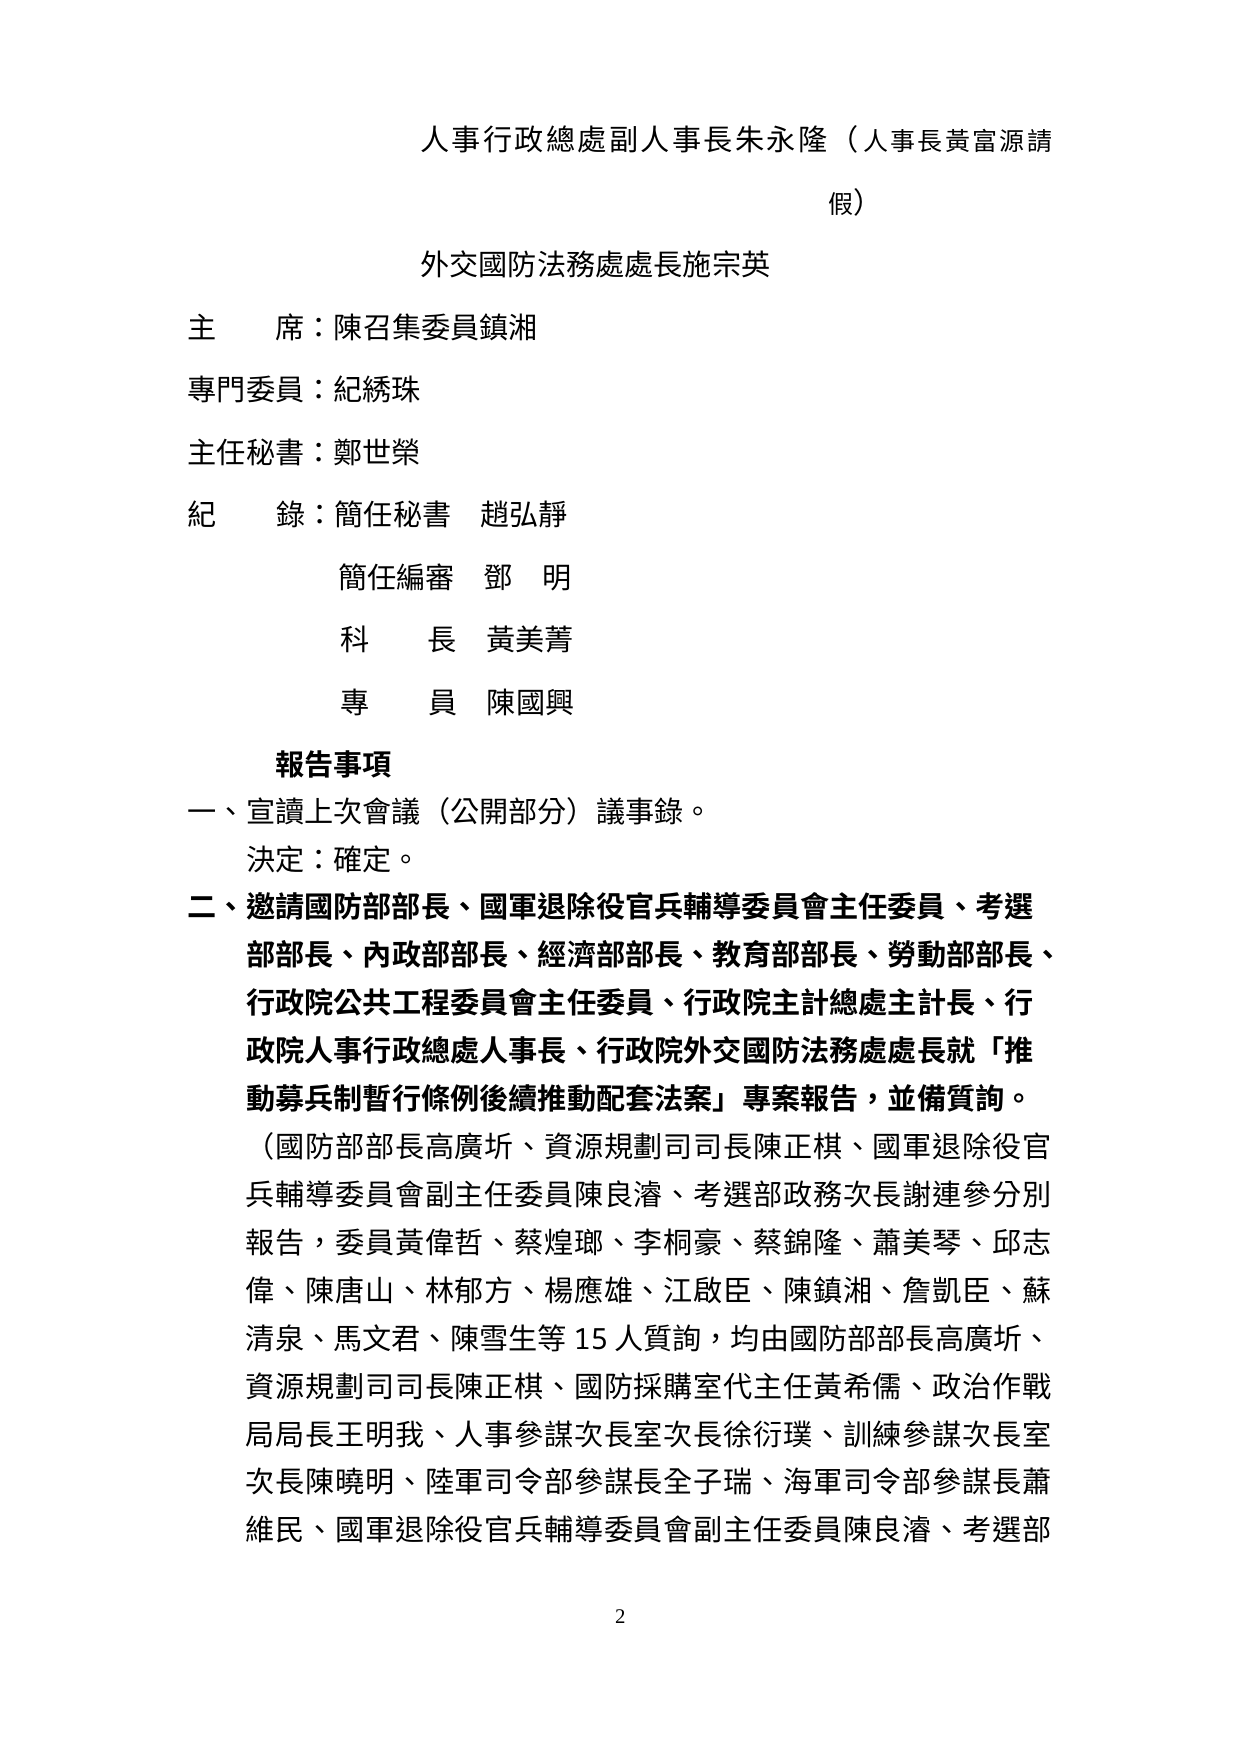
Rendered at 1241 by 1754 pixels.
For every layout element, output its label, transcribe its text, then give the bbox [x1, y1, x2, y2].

text 一、宣讀上次會議（公開部分）議事錄。 [187, 784, 1053, 832]
text 人事行政總處副人事長朱永隆（人事長黃富源請假） [420, 96, 1053, 221]
text 報告事項 [187, 721, 1053, 784]
text 二、邀請國防部部長、國軍退除役官兵輔導委員會主任委員、考選部部長、內政部部長、經濟部部長、教育部部長、勞動部部長、行政院公共工程委員會主任委員、行政院主計總處主計長、行政院人事行政總處人事長、行政院外交國防法務處處長就「推動募兵制暫行條例後續推動配套法案」專案報告，並備質詢。 [187, 879, 1053, 1119]
text 主 席：陳召集委員鎮湘 [187, 284, 1053, 346]
text 簡任編審 鄧 明 [177, 534, 1053, 596]
text 主任秘書：鄭世榮 [187, 409, 1053, 471]
text 外交國防法務處處長施宗英 [303, 221, 1053, 284]
text 紀 錄：簡任秘書 趙弘靜 [187, 471, 1053, 534]
text 專 員 陳國興 [177, 659, 1053, 721]
text 決定：確定。 [187, 832, 1053, 879]
text （國防部部長高廣圻、資源規劃司司長陳正棋、國軍退除役官兵輔導委員會副主任委員陳良濬、考選部政務次長謝連參分別報告，委員黃偉哲、蔡煌瑯、李桐豪、蔡錦隆、蕭美琴、邱志偉、陳唐山、林郁方、楊應雄、江啟臣、陳鎮湘、詹凱臣、蘇清泉、馬文君、陳雪生等15人質詢，均由國防部部長高廣圻、資源規劃司司長陳正棋、國防採購室代主任黃希儒、政治作戰局局長王明我、人事參謀次長室次長徐衍璞、訓練參謀次長室次長陳曉明、陸軍司令部參謀長全子瑞、海軍司令部參謀長蕭維民、國軍退除役官兵輔導委員會副主任委員陳良濬、考選部 [246, 1119, 1053, 1550]
text 科 長 黃美菁 [177, 596, 1053, 659]
text 專門委員：紀綉珠 [187, 346, 1053, 409]
